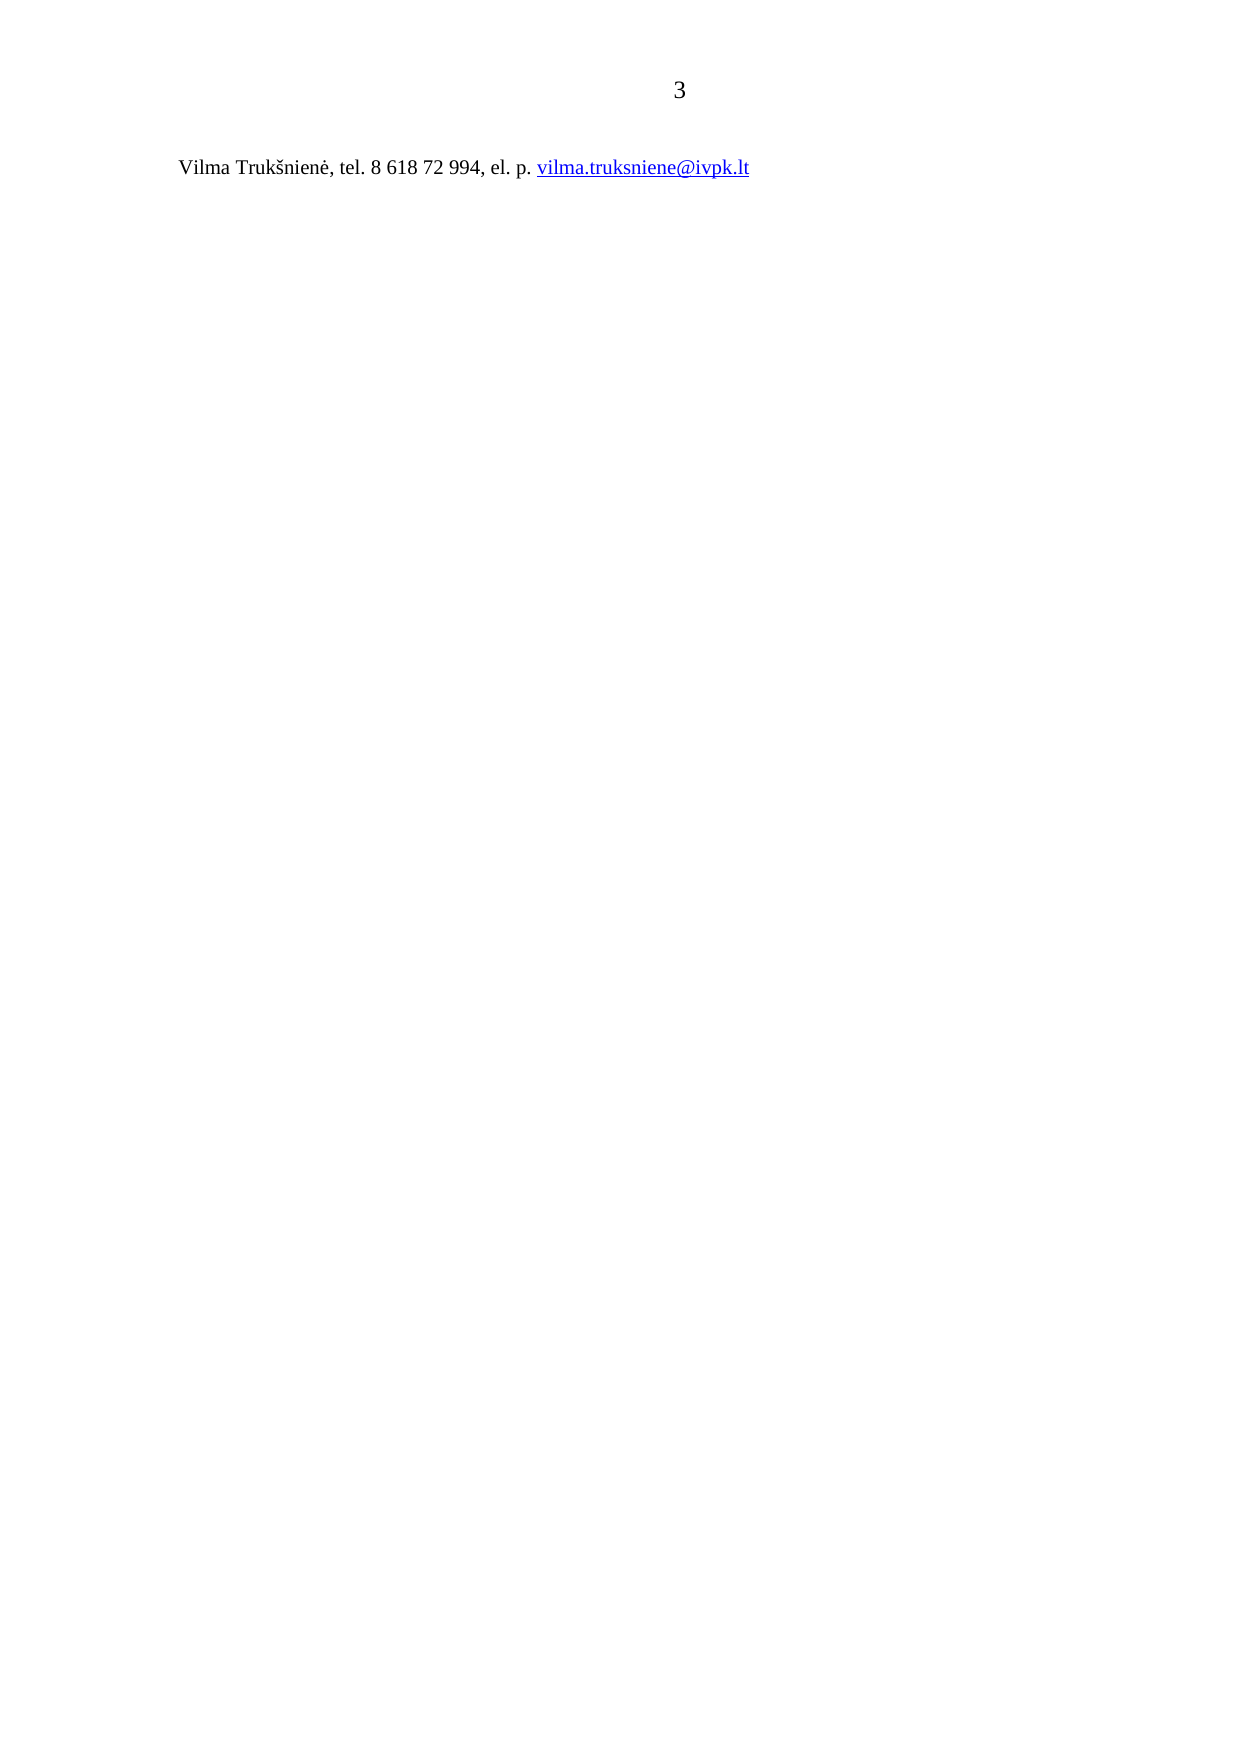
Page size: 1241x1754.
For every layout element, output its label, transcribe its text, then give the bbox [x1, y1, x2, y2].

text Vilma Trukšnienė, tel. 8 618 72 994, el. p. vilma.truksniene@ivpk.lt [178, 155, 1181, 179]
